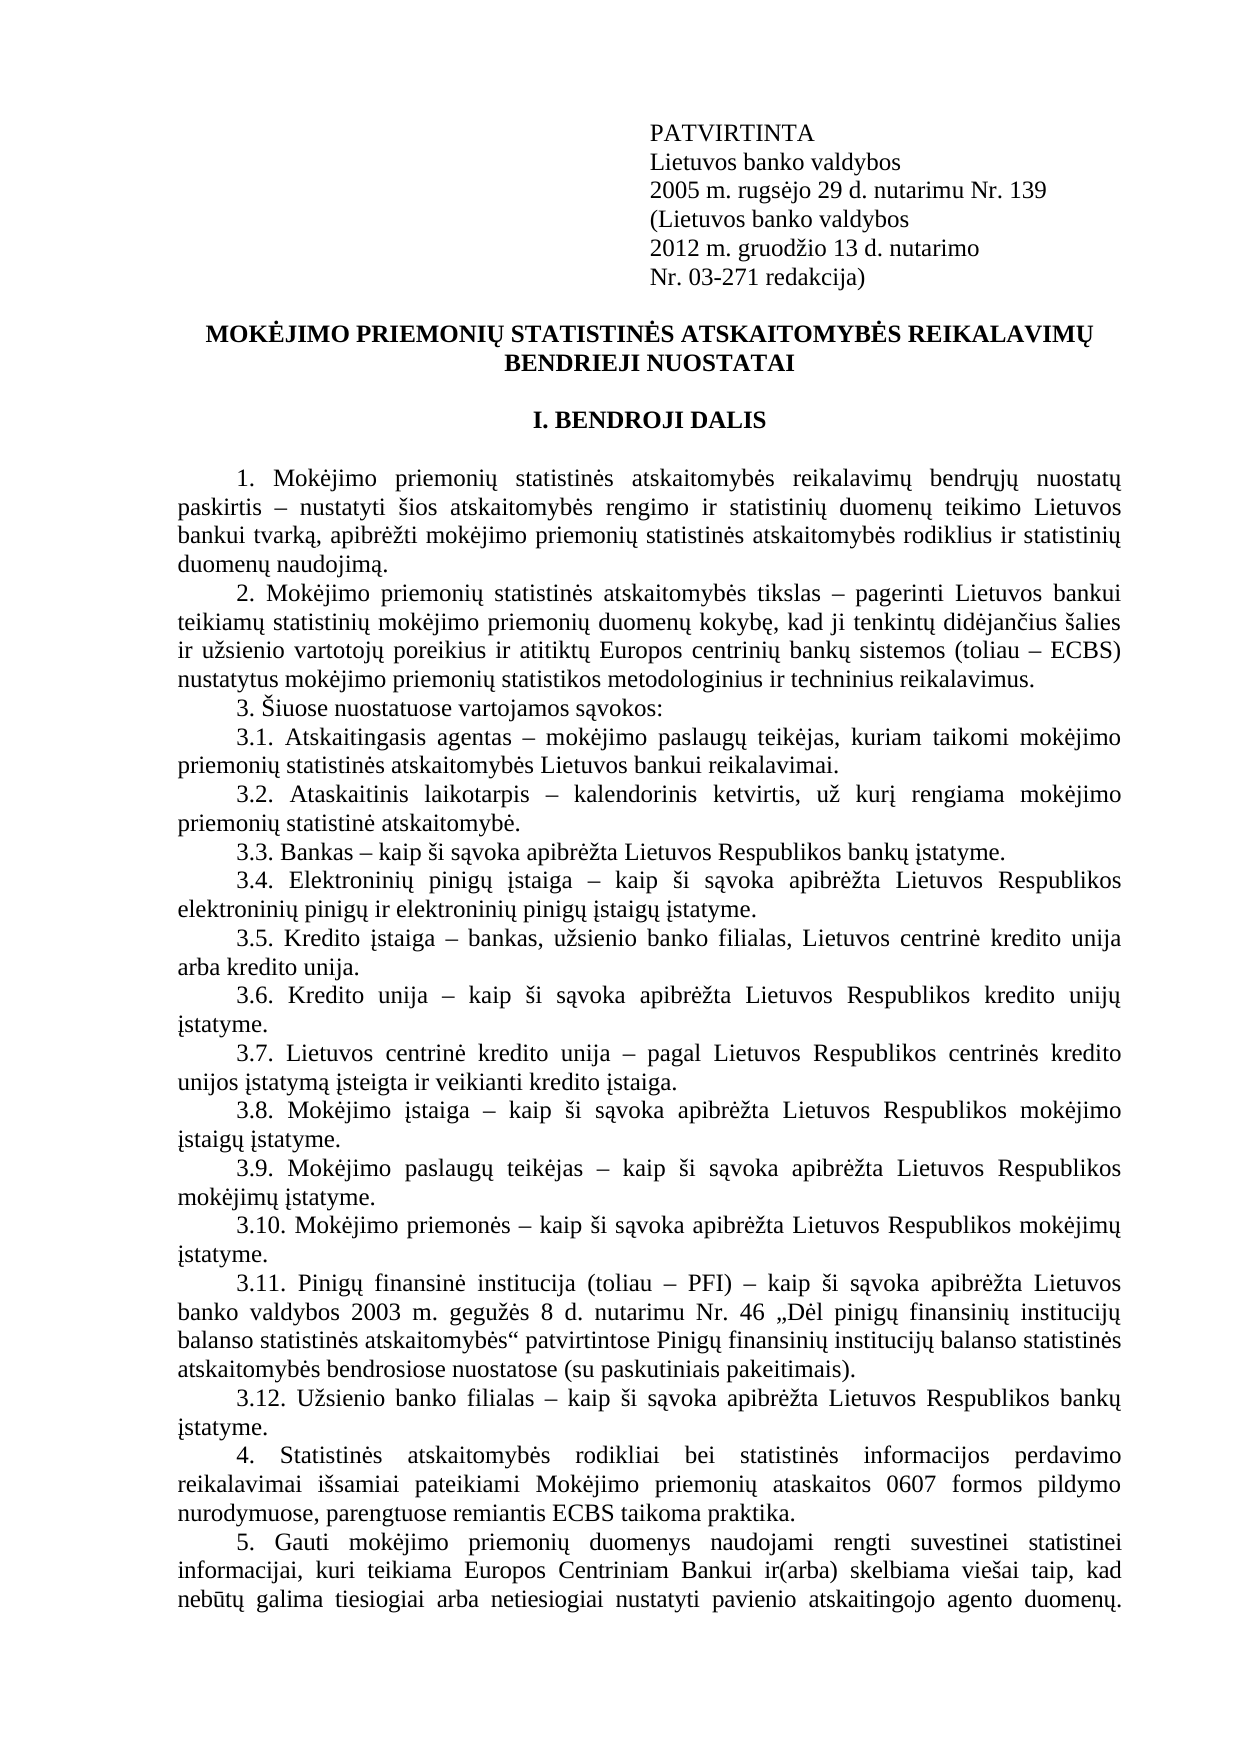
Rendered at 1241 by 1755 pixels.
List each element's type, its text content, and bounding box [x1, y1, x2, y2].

text I. bendroji Dalis [177, 406, 1122, 434]
text PATVIRTINTA [649, 118, 1122, 147]
text 3.2. Ataskaitinis laikotarpis – kalendorinis ketvirtis, už kurį rengiama mokėjimo priemonių statistinė atskaitomybė. [177, 779, 1122, 837]
text Nr. 03-271 redakcija) [649, 262, 1122, 291]
text 1. Mokėjimo priemonių statistinės atskaitomybės reikalavimų bendrųjų nuostatų paskirtis – nustatyti šios atskaitomybės rengimo ir statistinių duomenų teikimo Lietuvos bankui tvarką, apibrėžti mokėjimo priemonių statistinės atskaitomybės rodiklius ir statistinių duomenų naudojimą. [177, 463, 1122, 578]
text (Lietuvos banko valdybos [649, 204, 1122, 233]
text 3.8. Mokėjimo įstaiga – kaip ši sąvoka apibrėžta Lietuvos Respublikos mokėjimo įstaigų įstatyme. [177, 1096, 1122, 1153]
text 4. Statistinės atskaitomybės rodikliai bei statistinės informacijos perdavimo reikalavimai išsamiai pateikiami Mokėjimo priemonių ataskaitos 0607 formos pildymo nurodymuose, parengtuose remiantis ECBS taikoma praktika. [177, 1441, 1122, 1527]
text 3.5. Kredito įstaiga – bankas, užsienio banko filialas, Lietuvos centrinė kredito unija arba kredito unija. [177, 923, 1122, 981]
text 3.4. Elektroninių pinigų įstaiga – kaip ši sąvoka apibrėžta Lietuvos Respublikos elektroninių pinigų ir elektroninių pinigų įstaigų įstatyme. [177, 866, 1122, 923]
text 3.3. Bankas – kaip ši sąvoka apibrėžta Lietuvos Respublikos bankų įstatyme. [177, 837, 1122, 866]
text 3.9. Mokėjimo paslaugų teikėjas – kaip ši sąvoka apibrėžta Lietuvos Respublikos mokėjimų įstatyme. [177, 1153, 1122, 1211]
text 3.1. Atskaitingasis agentas – mokėjimo paslaugų teikėjas, kuriam taikomi mokėjimo priemonių statistinės atskaitomybės Lietuvos bankui reikalavimai. [177, 722, 1122, 779]
text 3.6. Kredito unija – kaip ši sąvoka apibrėžta Lietuvos Respublikos kredito unijų įstatyme. [177, 981, 1122, 1038]
text 3.12. Užsienio banko filialas – kaip ši sąvoka apibrėžta Lietuvos Respublikos bankų įstatyme. [177, 1383, 1122, 1441]
text 2005 m. rugsėjo 29 d. nutarimu Nr. 139 [649, 176, 1122, 204]
text 5. Gauti mokėjimo priemonių duomenys naudojami rengti suvestinei statistinei informacijai, kuri teikiama Europos Centriniam Bankui ir(arba) skelbiama viešai taip, kad nebūtų galima tiesiogiai arba netiesiogiai nustatyti pavienio atskaitingojo agento duomenų. [177, 1527, 1122, 1613]
text 2. Mokėjimo priemonių statistinės atskaitomybės tikslas – pagerinti Lietuvos bankui teikiamų statistinių mokėjimo priemonių duomenų kokybę, kad ji tenkintų didėjančius šalies ir užsienio vartotojų poreikius ir atitiktų Europos centrinių bankų sistemos (toliau – ECBS) nustatytus mokėjimo priemonių statistikos metodologinius ir techninius reikalavimus. [177, 578, 1122, 693]
text 3.11. Pinigų finansinė institucija (toliau – PFI) – kaip ši sąvoka apibrėžta Lietuvos banko valdybos 2003 m. gegužės 8 d. nutarimu Nr. 46 „Dėl pinigų finansinių institucijų balanso statistinės atskaitomybės“ patvirtintose Pinigų finansinių institucijų balanso statistinės atskaitomybės bendrosiose nuostatose (su paskutiniais pakeitimais). [177, 1268, 1122, 1383]
text 3. Šiuose nuostatuose vartojamos sąvokos: [177, 693, 1122, 722]
text 3.7. Lietuvos centrinė kredito unija – pagal Lietuvos Respublikos centrinės kredito unijos įstatymą įsteigta ir veikianti kredito įstaiga. [177, 1038, 1122, 1096]
text 2012 m. gruodžio 13 d. nutarimo [649, 233, 1122, 262]
text mokėjimo priemonių statistinės atskaitomybės reikalavimų bendrieji nuostatai [177, 319, 1122, 377]
text 3.10. Mokėjimo priemonės – kaip ši sąvoka apibrėžta Lietuvos Respublikos mokėjimų įstatyme. [177, 1211, 1122, 1268]
text Lietuvos banko valdybos [649, 147, 1122, 176]
